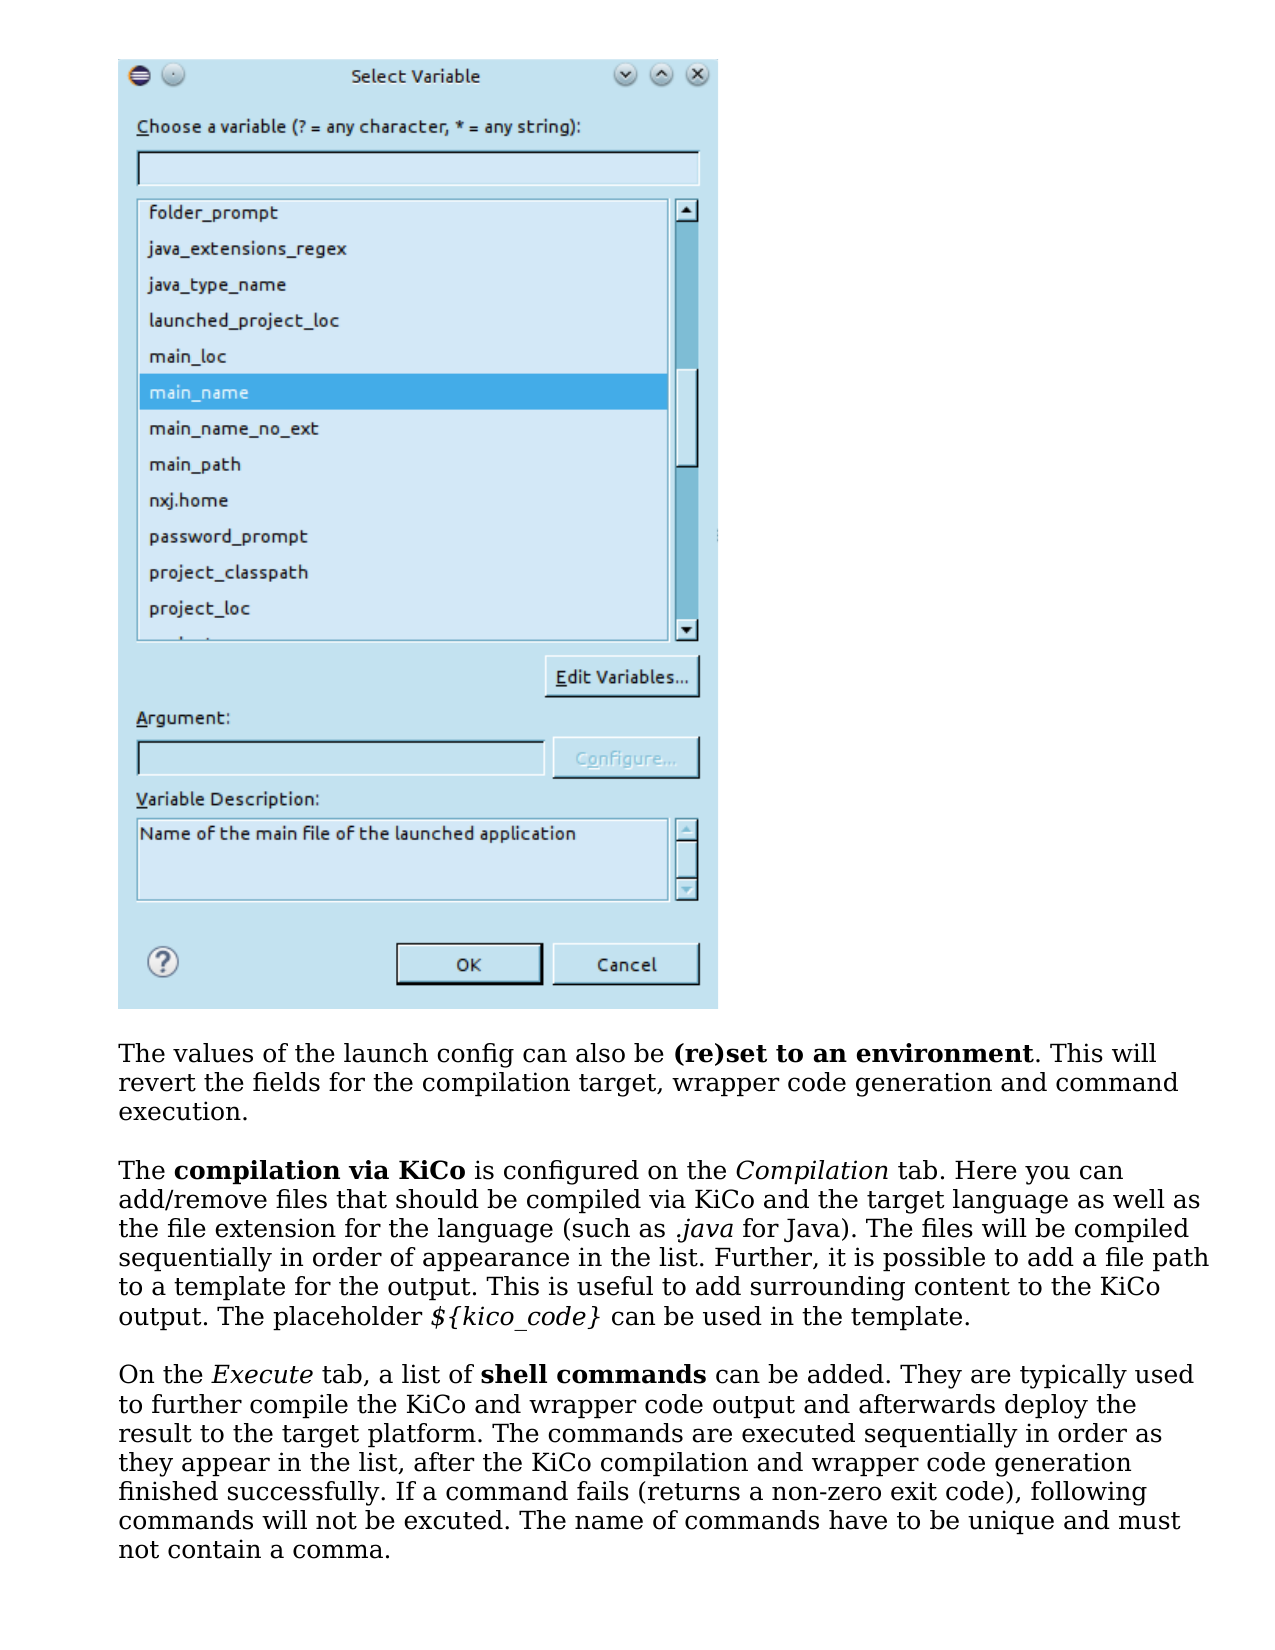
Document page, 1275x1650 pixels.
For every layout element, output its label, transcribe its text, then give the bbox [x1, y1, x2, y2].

text On the Execute tab, a list of shell commands can be added. They are typically used to further compile the KiCo and wrapper code output and afterwards deploy the result to the target platform. The commands are executed sequentially in order as they appear in the list, after the KiCo compilation and wrapper code generation finished successfully. If a command fails (returns a non-zero exit code), following commands will not be excuted. The name of commands have to be unique and must not contain a comma. [118, 1360, 1216, 1565]
text The compilation via KiCo is configured on the Compilation tab. Here you can add/remove files that should be compiled via KiCo and the target language as well as the file extension for the language (such as .java for Java). The files will be compiled sequentially in order of appearance in the list. Further, it is possible to add a file path to a template for the output. This is useful to add surrounding content to the KiCo output. The placeholder ${kico_code} can be used in the template. [118, 1156, 1216, 1331]
text The values of the launch config can also be (re)set to an environment. This will revert the fields for the compilation target, wrapper code generation and command execution. [118, 1038, 1216, 1126]
picture [118, 59, 719, 1009]
